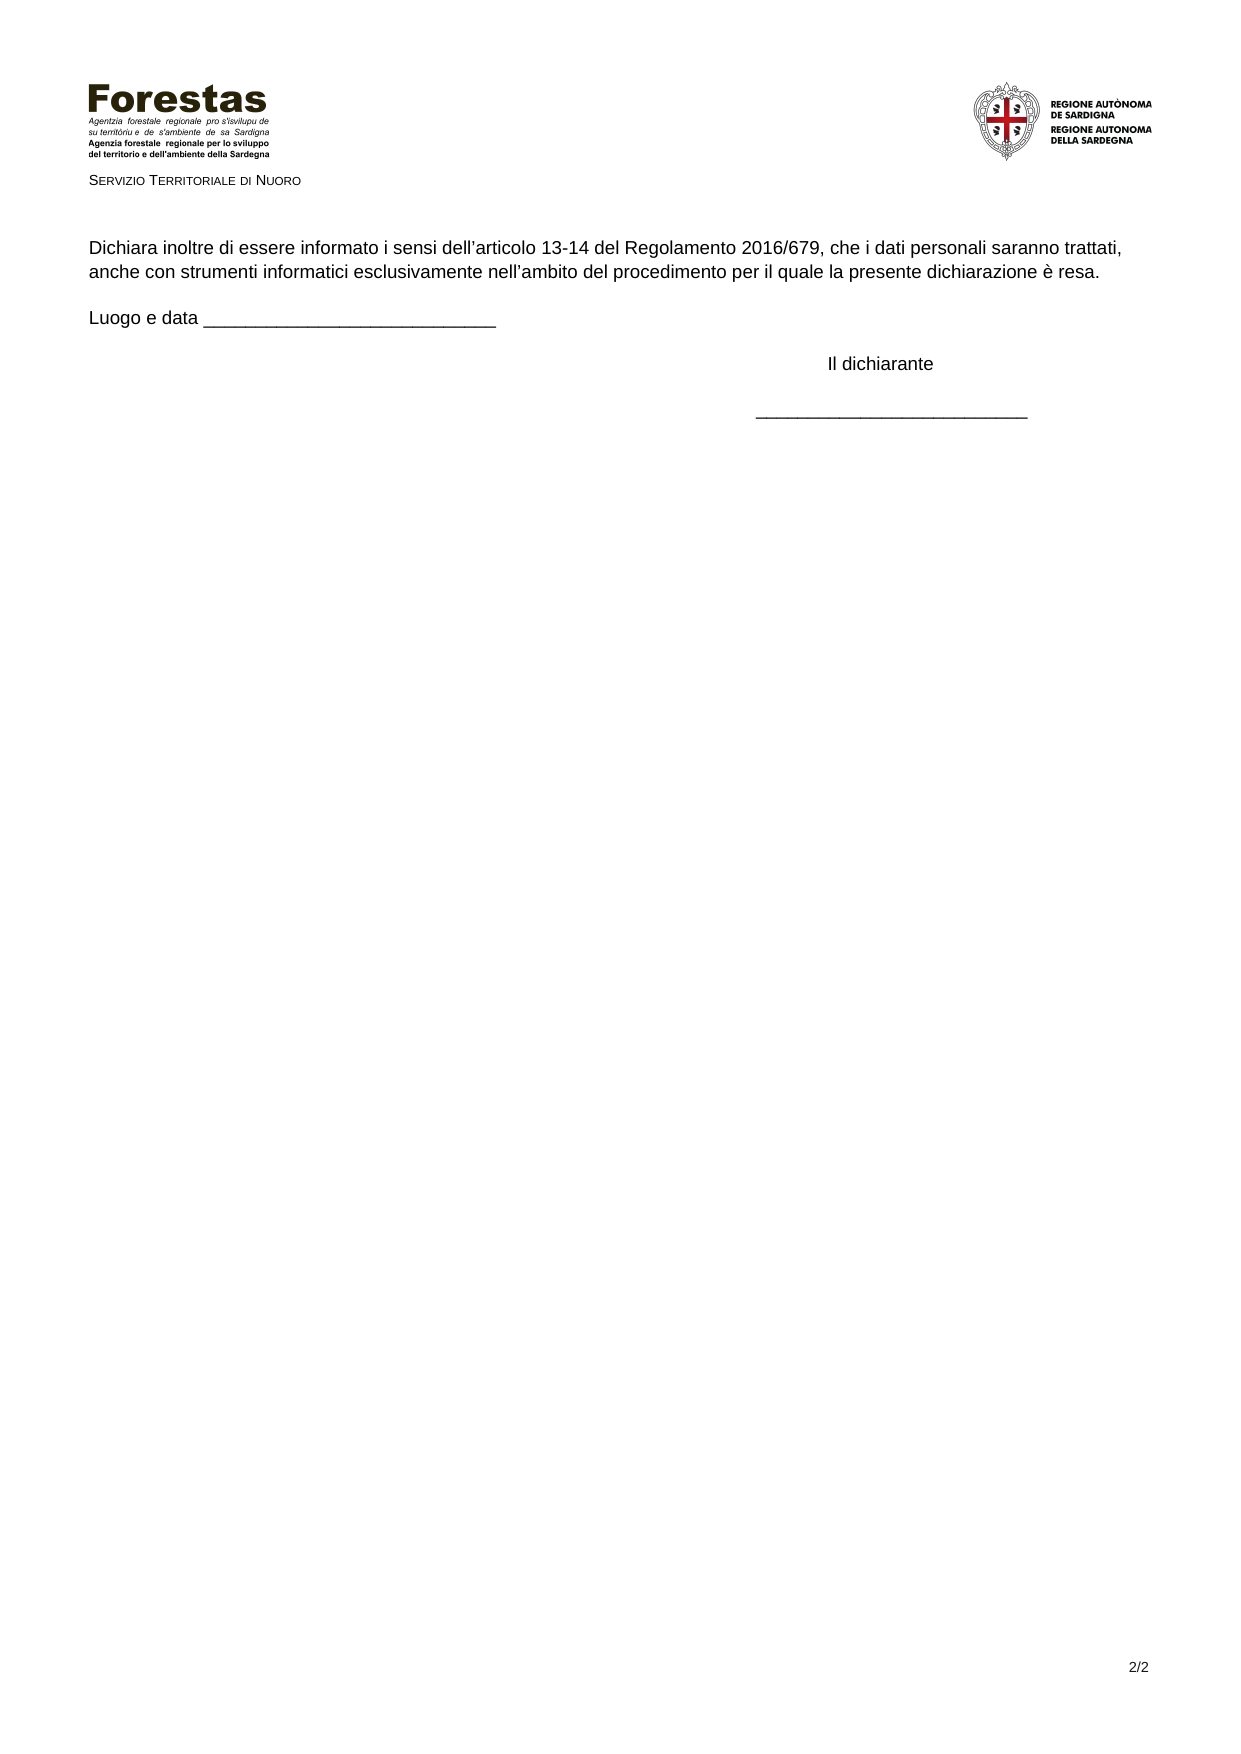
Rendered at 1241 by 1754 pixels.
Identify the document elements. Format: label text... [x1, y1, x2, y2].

text Luogo e data ____________________________ [89, 307, 1152, 328]
text __________________________ [162, 398, 1152, 420]
text Dichiara inoltre di essere informato i sensi dell’articolo 13-14 del Regolamento 2016/679, che i dati personali saranno trattati, anche con strumenti informatici esclusivamente nell’ambito del procedimento per il quale la presente dichiarazione è resa. [89, 236, 1152, 283]
text Il dichiarante [827, 352, 1152, 374]
picture [88, 82, 1152, 161]
